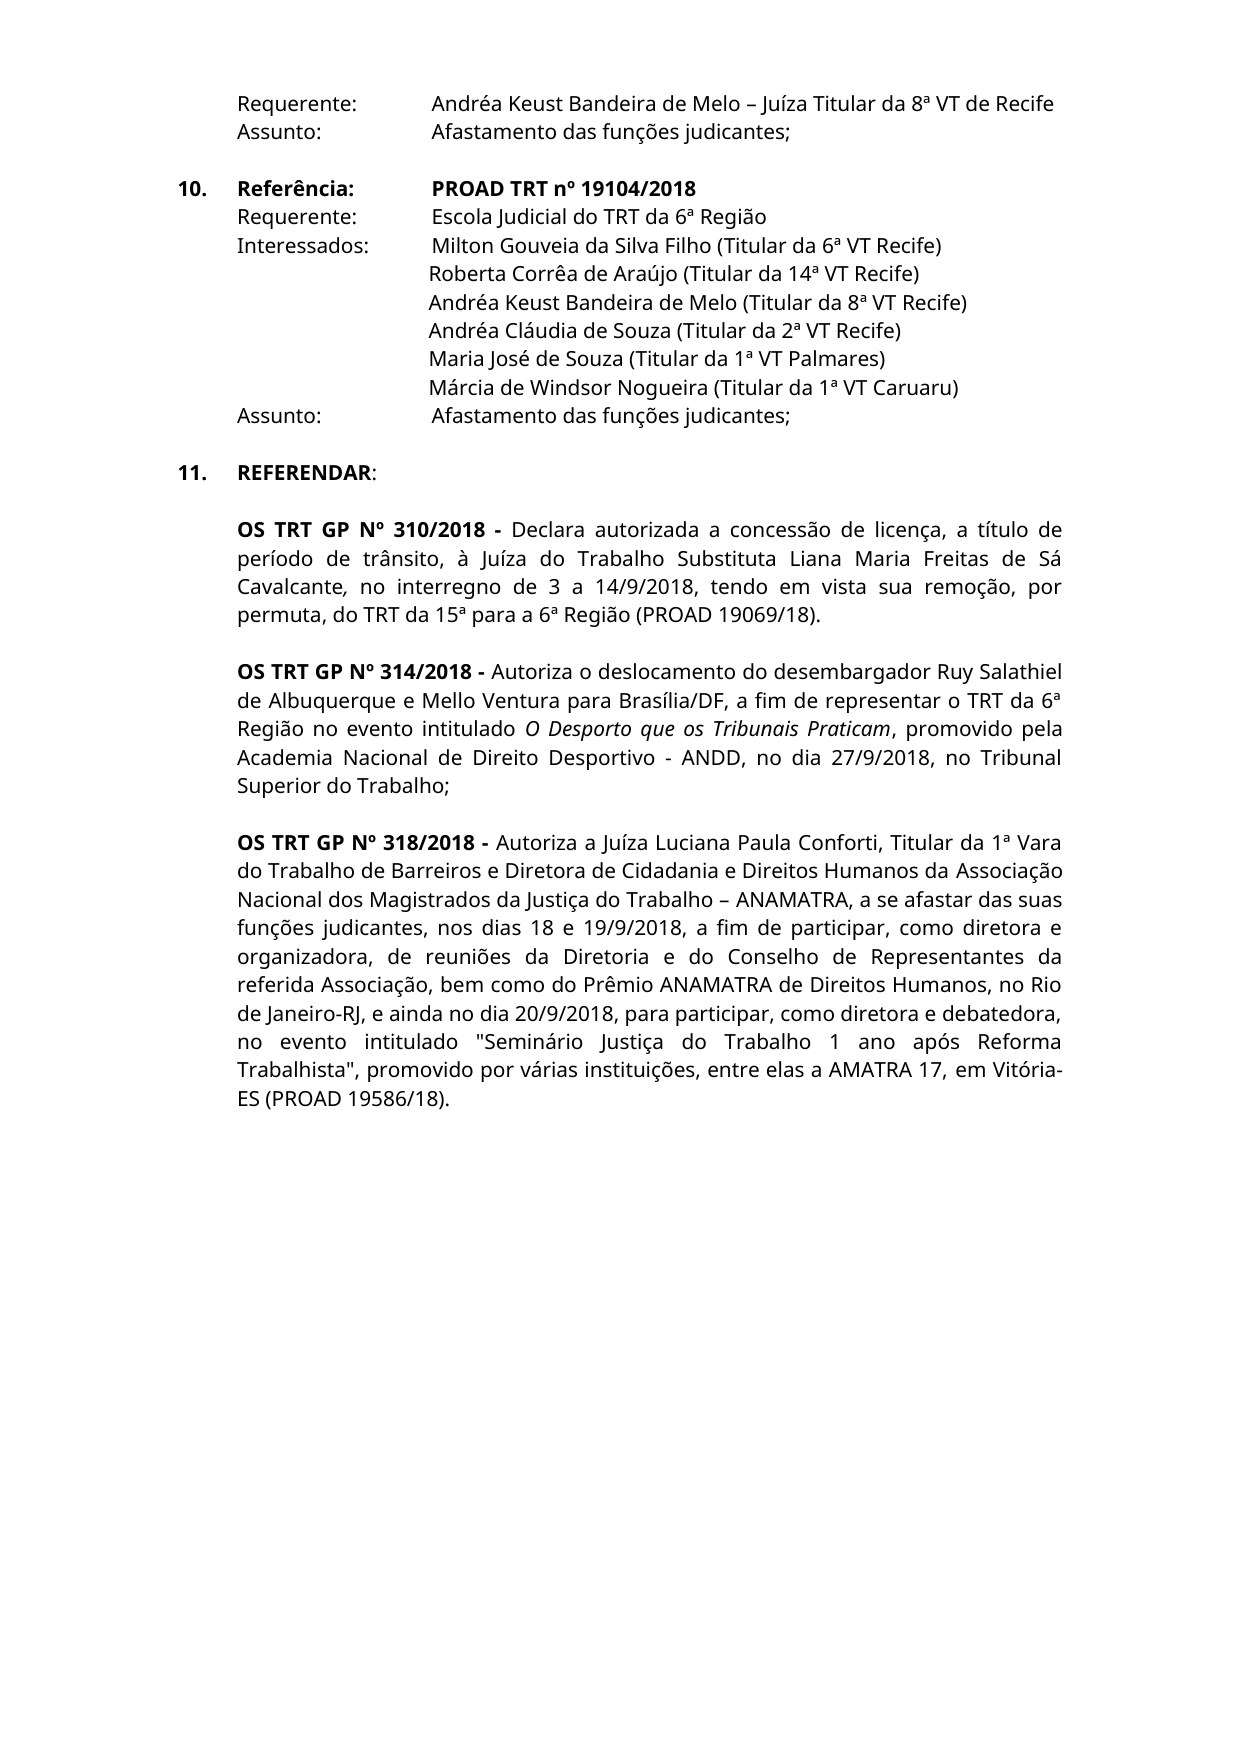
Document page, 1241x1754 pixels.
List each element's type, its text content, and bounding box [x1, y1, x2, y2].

table_cell Afastamento das funções judicantes; [420, 117, 1074, 174]
table_cell Assunto: [226, 401, 420, 458]
table_cell [166, 89, 226, 174]
table_cell Requerente: [226, 89, 420, 117]
table_cell Referência: [226, 174, 420, 202]
table_cell Interessados: [226, 231, 420, 401]
table_cell Assunto: [226, 117, 420, 174]
table_cell Milton Gouveia da Silva Filho (Titular da 6ª VT Recife) Roberta Corrêa de Araújo (Titular da 14ª VT Recife) Andréa Keust Bandeira de Melo (Titular da 8ª VT Recife) Andréa Cláudia de Souza (Titular da 2ª VT Recife) Maria José de Souza (Titular da 1ª VT Palmares) Márcia de Windsor Nogueira (Titular da 1ª VT Caruaru) [420, 231, 1074, 401]
table_cell 10. [166, 174, 226, 458]
table_cell REFERENDAR: OS TRT GP Nº 310/2018 - Declara autorizada a concessão de licença, a título de período de trânsito, à Juíza do Trabalho Substituta Liana Maria Freitas de Sá Cavalcante, no interregno de 3 a 14/9/2018, tendo em vista sua remoção, por permuta, do TRT da 15ª para a 6ª Região (PROAD 19069/18). OS TRT GP Nº 314/2018 - Autoriza o deslocamento do desembargador Ruy Salathiel de Albuquerque e Mello Ventura para Brasília/DF, a fim de representar o TRT da 6ª Região no evento intitulado O Desporto que os Tribunais Praticam, promovido pela Academia Nacional de Direito Desportivo - ANDD, no dia 27/9/2018, no Tribunal Superior do Trabalho; OS TRT GP Nº 318/2018 - Autoriza a Juíza Luciana Paula Conforti, Titular da 1ª Vara do Trabalho de Barreiros e Diretora de Cidadania e Direitos Humanos da Associação Nacional dos Magistrados da Justiça do Trabalho – ANAMATRA, a se afastar das suas funções judicantes, nos dias 18 e 19/9/2018, a fim de participar, como diretora e organizadora, de reuniões da Diretoria e do Conselho de Representantes da referida Associação, bem como do Prêmio ANAMATRA de Direitos Humanos, no Rio de Janeiro-RJ, e ainda no dia 20/9/2018, para participar, como diretora e debatedora, no evento intitulado "Seminário Justiça do Trabalho 1 ano após Reforma Trabalhista", promovido por várias instituições, entre elas a AMATRA 17, em Vitória-ES (PROAD 19586/18). [226, 458, 1074, 1169]
table_cell Andréa Keust Bandeira de Melo – Juíza Titular da 8ª VT de Recife [420, 89, 1074, 117]
table_cell PROAD TRT nº 19104/2018 [420, 174, 1074, 202]
table_cell Afastamento das funções judicantes; [420, 401, 1074, 458]
table_cell Requerente: [226, 203, 420, 231]
table_cell 11. [166, 458, 226, 1169]
table_cell Escola Judicial do TRT da 6ª Região [420, 203, 1074, 231]
